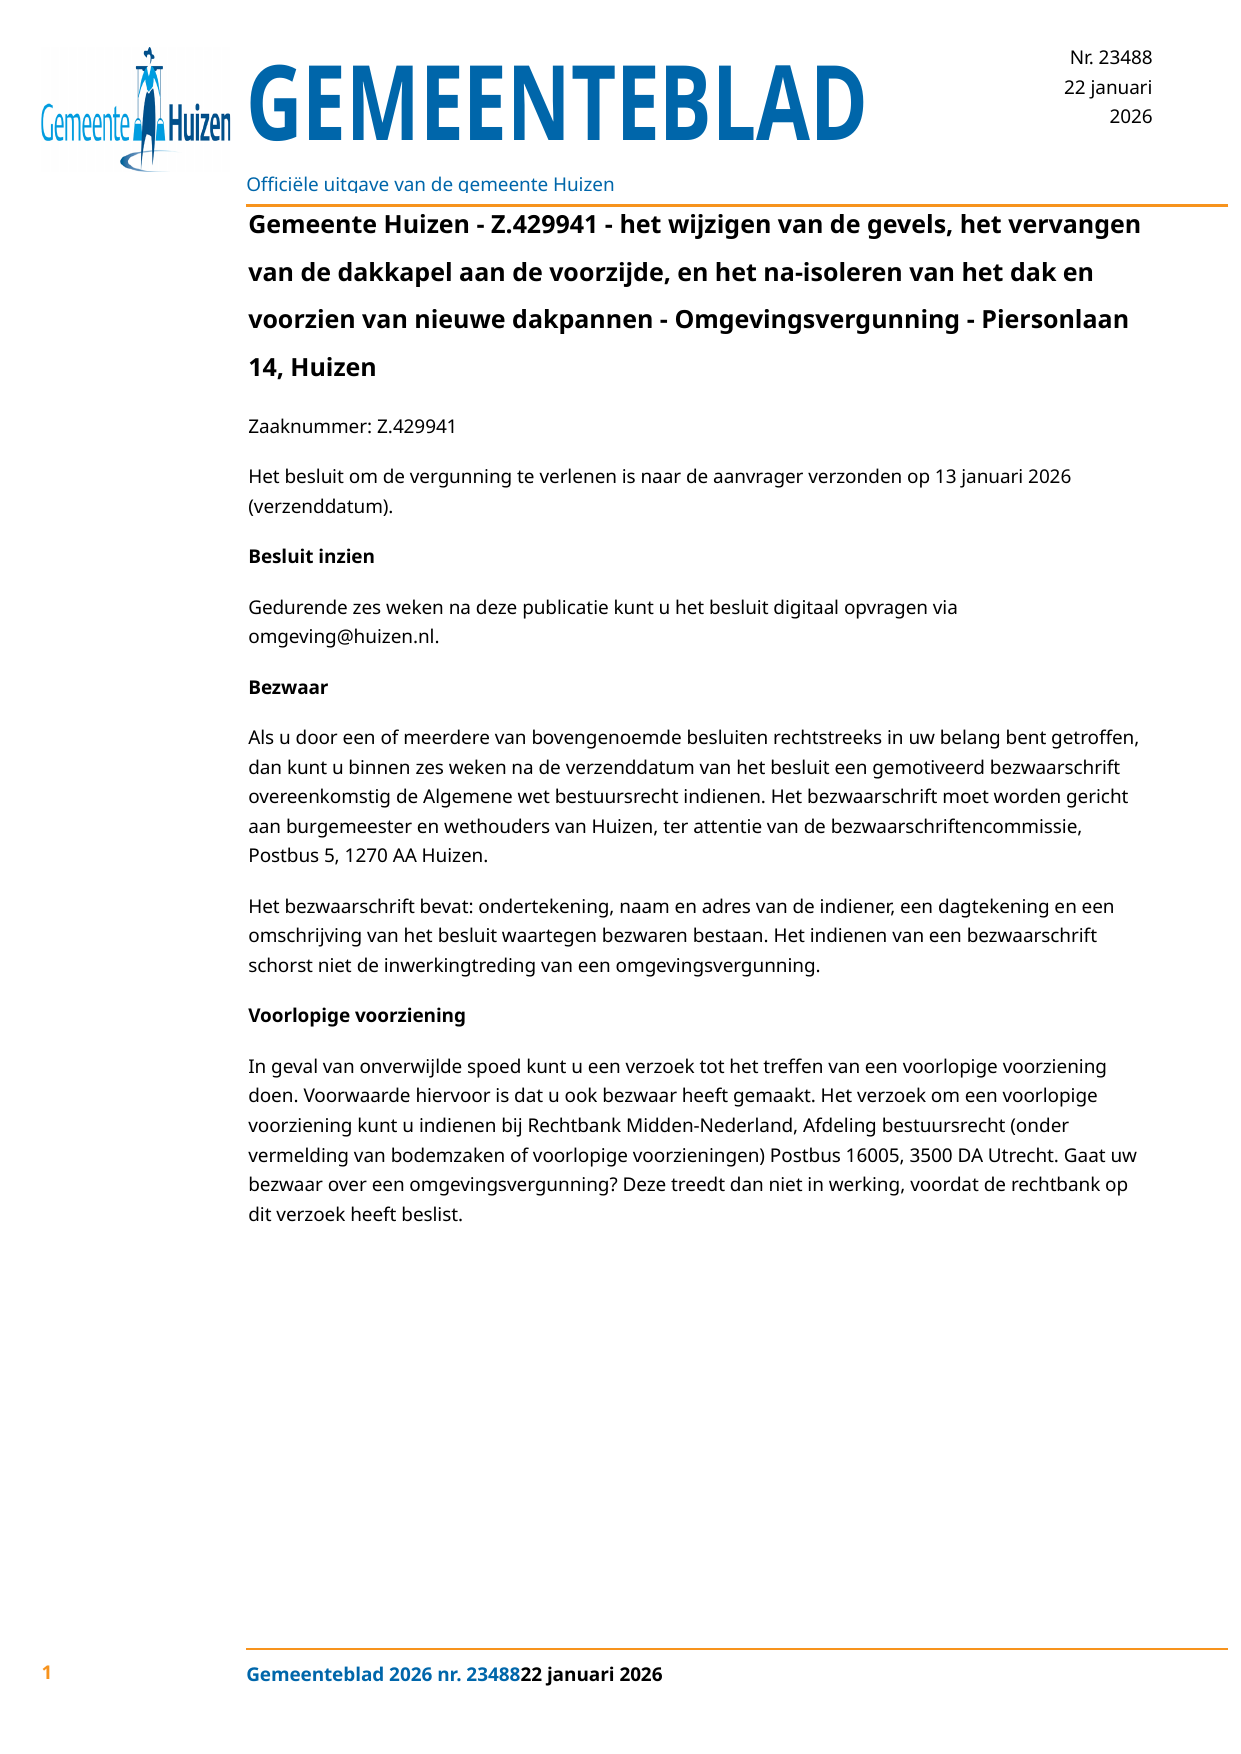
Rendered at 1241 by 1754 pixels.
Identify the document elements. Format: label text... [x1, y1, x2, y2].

text Voorlopige voorziening [248, 1003, 1152, 1028]
text Gemeente Huizen - Z.429941 - het wijzigen van de gevels, het vervangen van de dakkapel aan de voorzijde, en het na-isoleren van het dak en voorzien van nieuwe dakpannen - Omgevingsvergunning - Piersonlaan 14, Huizen [248, 207, 1152, 384]
text In geval van onverwijlde spoed kunt u een verzoek tot het treffen van een voorlopige voorziening doen. Voorwaarde hiervoor is dat u ook bezwaar heeft gemaakt. Het verzoek om een voorlopige voorziening kunt u indienen bij Rechtbank Midden-Nederland, Afdeling bestuursrecht (onder vermelding van bodemzaken of voorlopige voorzieningen) Postbus 16005, 3500 DA Utrecht. Gaat uw bezwaar over een omgevingsvergunning? Deze treedt dan niet in werking, voordat de rechtbank op dit verzoek heeft beslist. [248, 1053, 1152, 1227]
text Zaaknummer: Z.429941 [248, 413, 1152, 439]
picture [41, 47, 231, 172]
text Het bezwaarschrift bevat: ondertekening, naam en adres van de indiener, een dagtekening en een omschrijving van het besluit waartegen bezwaren bestaan. Het indienen van een bezwaarschrift schorst niet de inwerkingtreding van een omgevingsvergunning. [248, 893, 1152, 978]
text Bezwaar [248, 674, 1152, 700]
text Besluit inzien [248, 543, 1152, 569]
text Gedurende zes weken na deze publicatie kunt u het besluit digitaal opvragen via omgeving@huizen.nl. [248, 594, 1152, 649]
text Het besluit om de vergunning te verlenen is naar de aanvrager verzonden op 13 januari 2026 (verzenddatum). [248, 463, 1152, 519]
text Als u door een of meerdere van bovengenoemde besluiten rechtstreeks in uw belang bent getroffen, dan kunt u binnen zes weken na de verzenddatum van het besluit een gemotiveerd bezwaarschrift overeenkomstig de Algemene wet bestuursrecht indienen. Het bezwaarschrift moet worden gericht aan burgemeester en wethouders van Huizen, ter attentie van de bezwaarschriftencommissie, Postbus 5, 1270 AA Huizen. [248, 724, 1152, 868]
